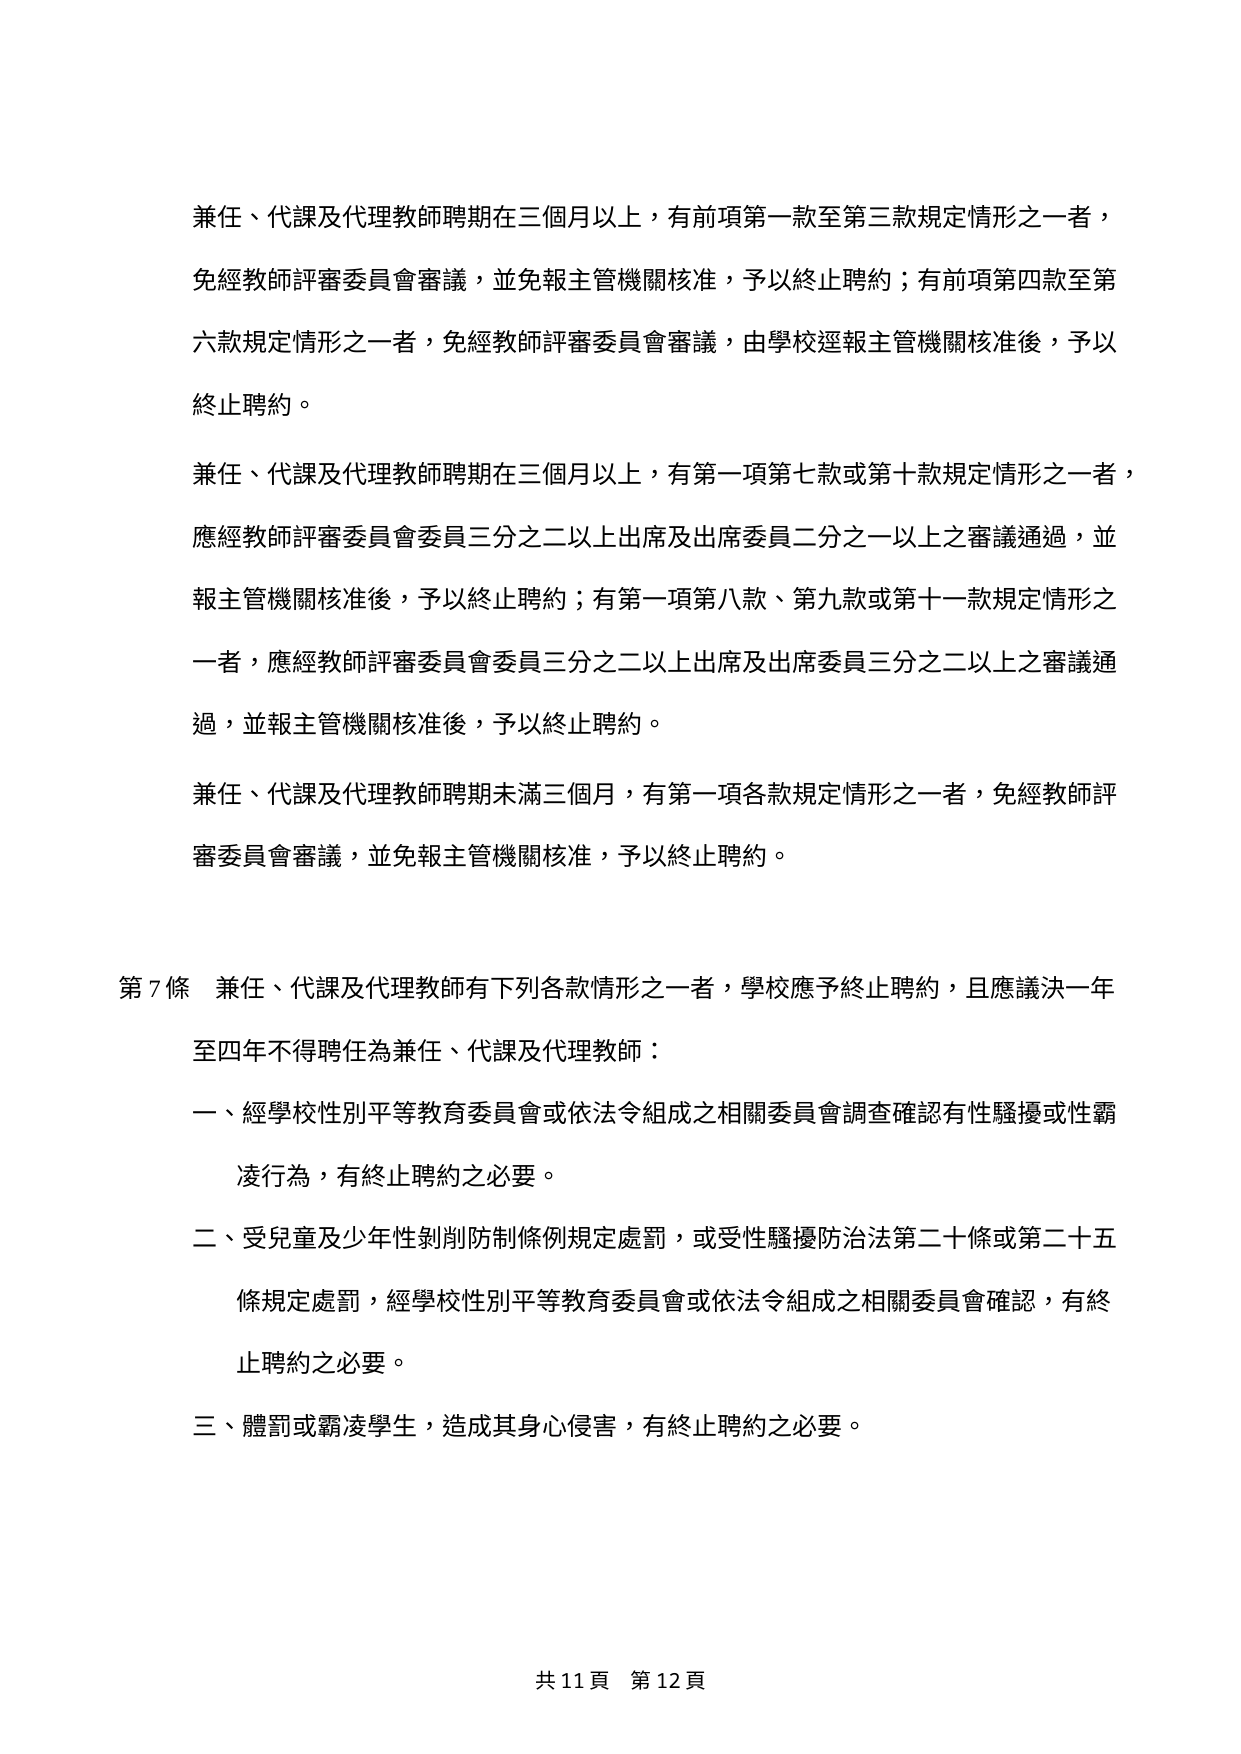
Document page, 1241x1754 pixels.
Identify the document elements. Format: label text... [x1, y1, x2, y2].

text 第7條 兼任、代課及代理教師有下列各款情形之一者，學校應予終止聘約，且應議決一年至四年不得聘任為兼任、代課及代理教師： [118, 945, 1122, 1070]
text 二、受兒童及少年性剝削防制條例規定處罰，或受性騷擾防治法第二十條或第二十五條規定處罰，經學校性別平等教育委員會或依法令組成之相關委員會確認，有終止聘約之必要。 [192, 1195, 1122, 1382]
text 兼任、代課及代理教師聘期未滿三個月，有第一項各款規定情形之一者，免經教師評審委員會審議，並免報主管機關核准，予以終止聘約。 [192, 751, 1122, 876]
text 一、經學校性別平等教育委員會或依法令組成之相關委員會調查確認有性騷擾或性霸凌行為，有終止聘約之必要。 [192, 1070, 1122, 1195]
text 兼任、代課及代理教師聘期在三個月以上，有前項第一款至第三款規定情形之一者，免經教師評審委員會審議，並免報主管機關核准，予以終止聘約；有前項第四款至第六款規定情形之一者，免經教師評審委員會審議，由學校逕報主管機關核准後，予以終止聘約。 [192, 174, 1122, 424]
text 三、體罰或霸凌學生，造成其身心侵害，有終止聘約之必要。 [192, 1382, 1122, 1445]
text 兼任、代課及代理教師聘期在三個月以上，有第一項第七款或第十款規定情形之一者，應經教師評審委員會委員三分之二以上出席及出席委員二分之一以上之審議通過，並報主管機關核准後，予以終止聘約；有第一項第八款、第九款或第十一款規定情形之一者，應經教師評審委員會委員三分之二以上出席及出席委員三分之二以上之審議通過，並報主管機關核准後，予以終止聘約。 [192, 431, 1122, 744]
